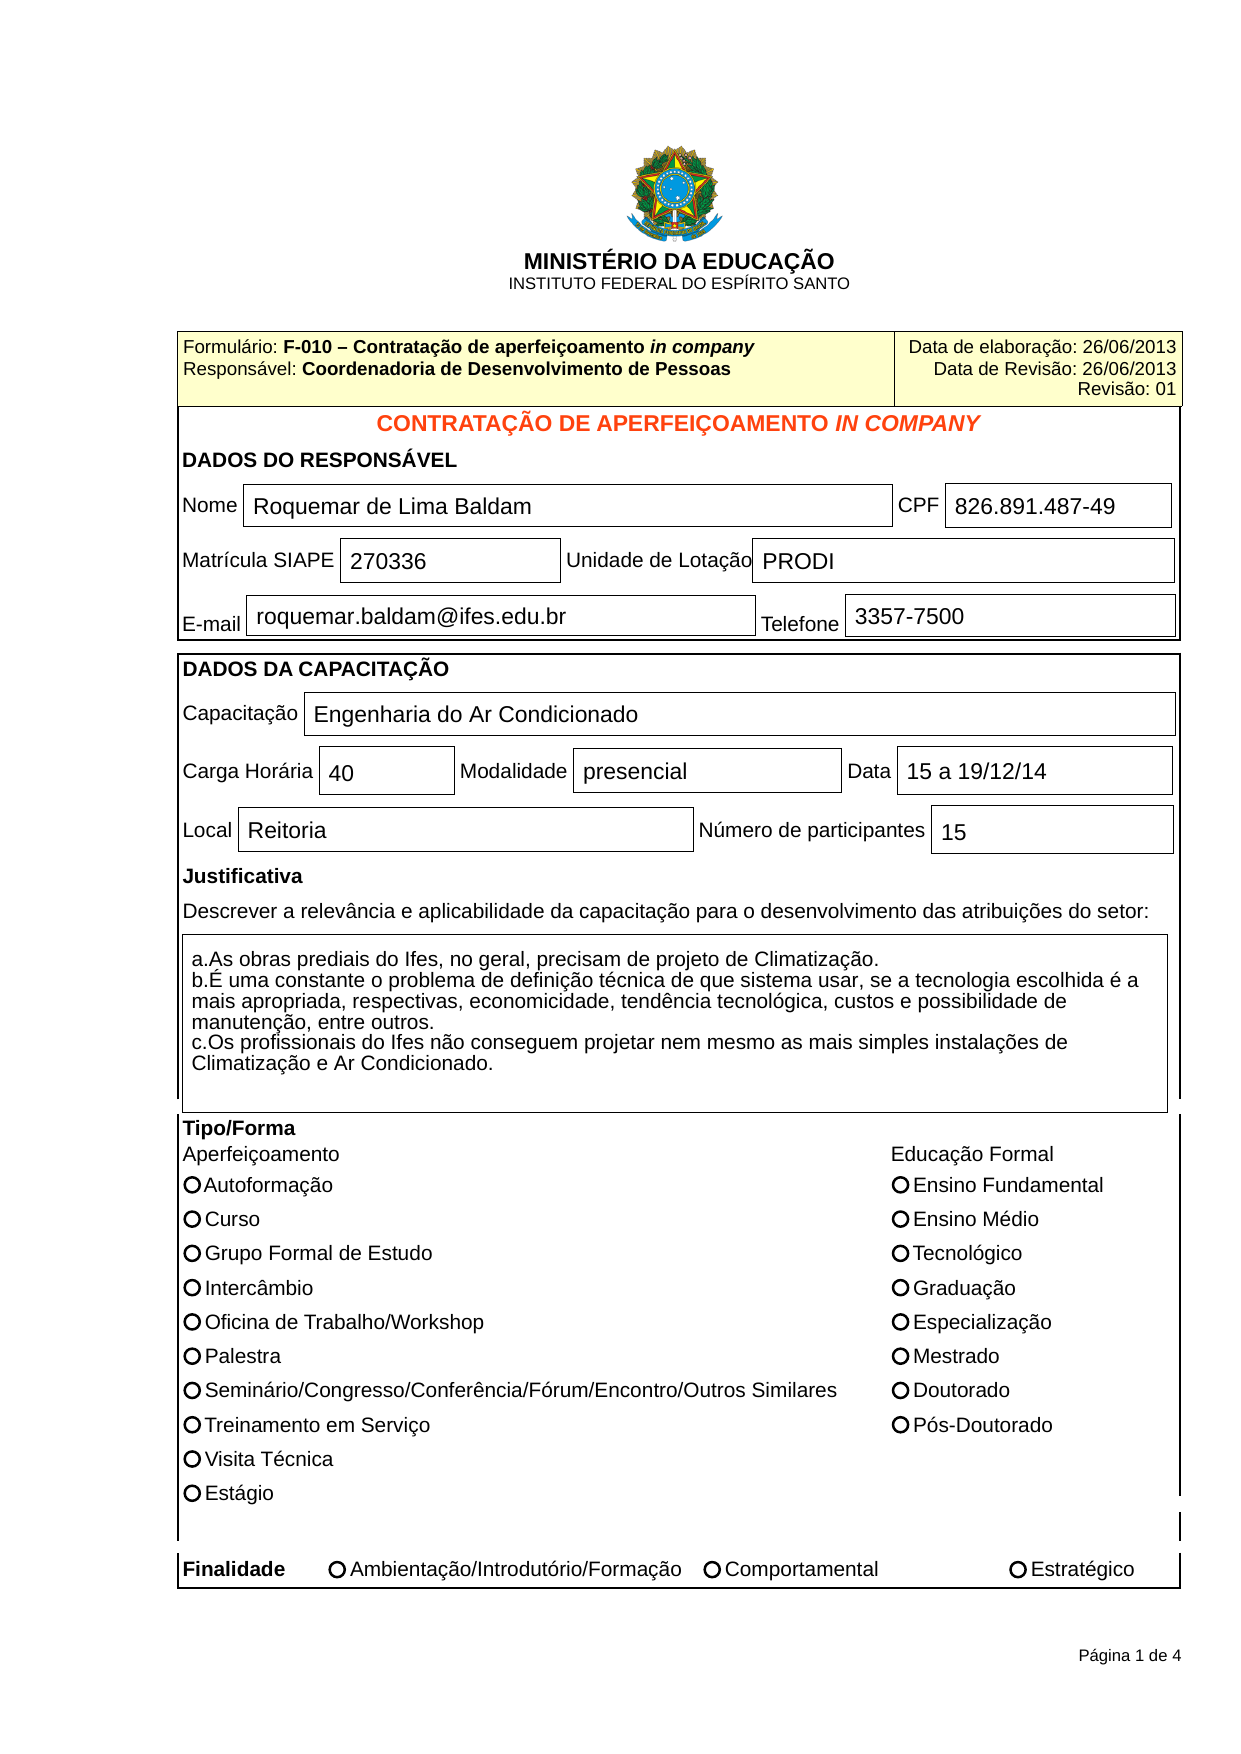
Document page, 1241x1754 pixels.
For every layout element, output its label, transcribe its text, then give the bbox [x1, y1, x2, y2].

text Autoformação [179, 1169, 886, 1203]
text Ensino Médio [888, 1203, 1179, 1238]
subtitle INSTITUTO FEDERAL DO ESPÍRITO SANTO [177, 274, 1181, 293]
text E-mail Telefone [179, 589, 1179, 639]
text Graduação [888, 1272, 1179, 1306]
text Tipo/Forma [179, 1114, 886, 1143]
text Seminário/Congresso/Conferência/Fórum/Encontro/Outros Similares [179, 1375, 886, 1409]
text Matrícula SIAPE Unidade de Lotação [179, 534, 1179, 582]
text Treinamento em Serviço [179, 1409, 886, 1443]
text Descrever a relevância e aplicabilidade da capacitação para o desenvolvimento das atribuições do setor: [179, 894, 1179, 923]
text Tecnológico [888, 1238, 1179, 1272]
text Especialização [888, 1306, 1179, 1341]
text Nome CPF [179, 479, 1179, 527]
text DADOS DO RESPONSÁVEL [179, 444, 1179, 472]
text Doutorado [888, 1375, 1179, 1409]
text Pós-Doutorado [888, 1409, 1179, 1443]
text Finalidade Ambientação/Introdutório/Formação Comportamental Estratégico [177, 1552, 1180, 1587]
subtitle MINISTÉRIO DA EDUCAÇÃO [177, 146, 1181, 274]
text Oficina de Trabalho/Workshop [179, 1306, 886, 1341]
text Intercâmbio [179, 1272, 886, 1306]
text CONTRATAÇÃO DE APERFEIÇOAMENTO IN COMPANY [179, 407, 1179, 436]
text Estágio [179, 1478, 886, 1512]
text Palestra [179, 1341, 886, 1375]
text Justificativa [179, 859, 1179, 888]
text Grupo Formal de Estudo [179, 1238, 886, 1272]
text Educação Formal [888, 1143, 1179, 1169]
text Ensino Fundamental [888, 1169, 1179, 1203]
table_header Formulário: F-010 – Contratação de aperfeiçoamento in company Responsável: Coordenadoria de Desenvolvimento de Pessoas [178, 332, 894, 406]
text Aperfeiçoamento [179, 1143, 886, 1169]
text Mestrado [888, 1341, 1179, 1375]
text DADOS DA CAPACITAÇÃO [179, 655, 1179, 681]
text Curso [179, 1203, 886, 1238]
text Carga Horária Modalidade Data Local Número de participantes [179, 741, 1179, 853]
text Visita Técnica [179, 1443, 886, 1478]
table_header Data de elaboração: 26/06/2013 Data de Revisão: 26/06/2013 Revisão: 01 [895, 332, 1182, 406]
text Capacitação [179, 687, 1179, 735]
